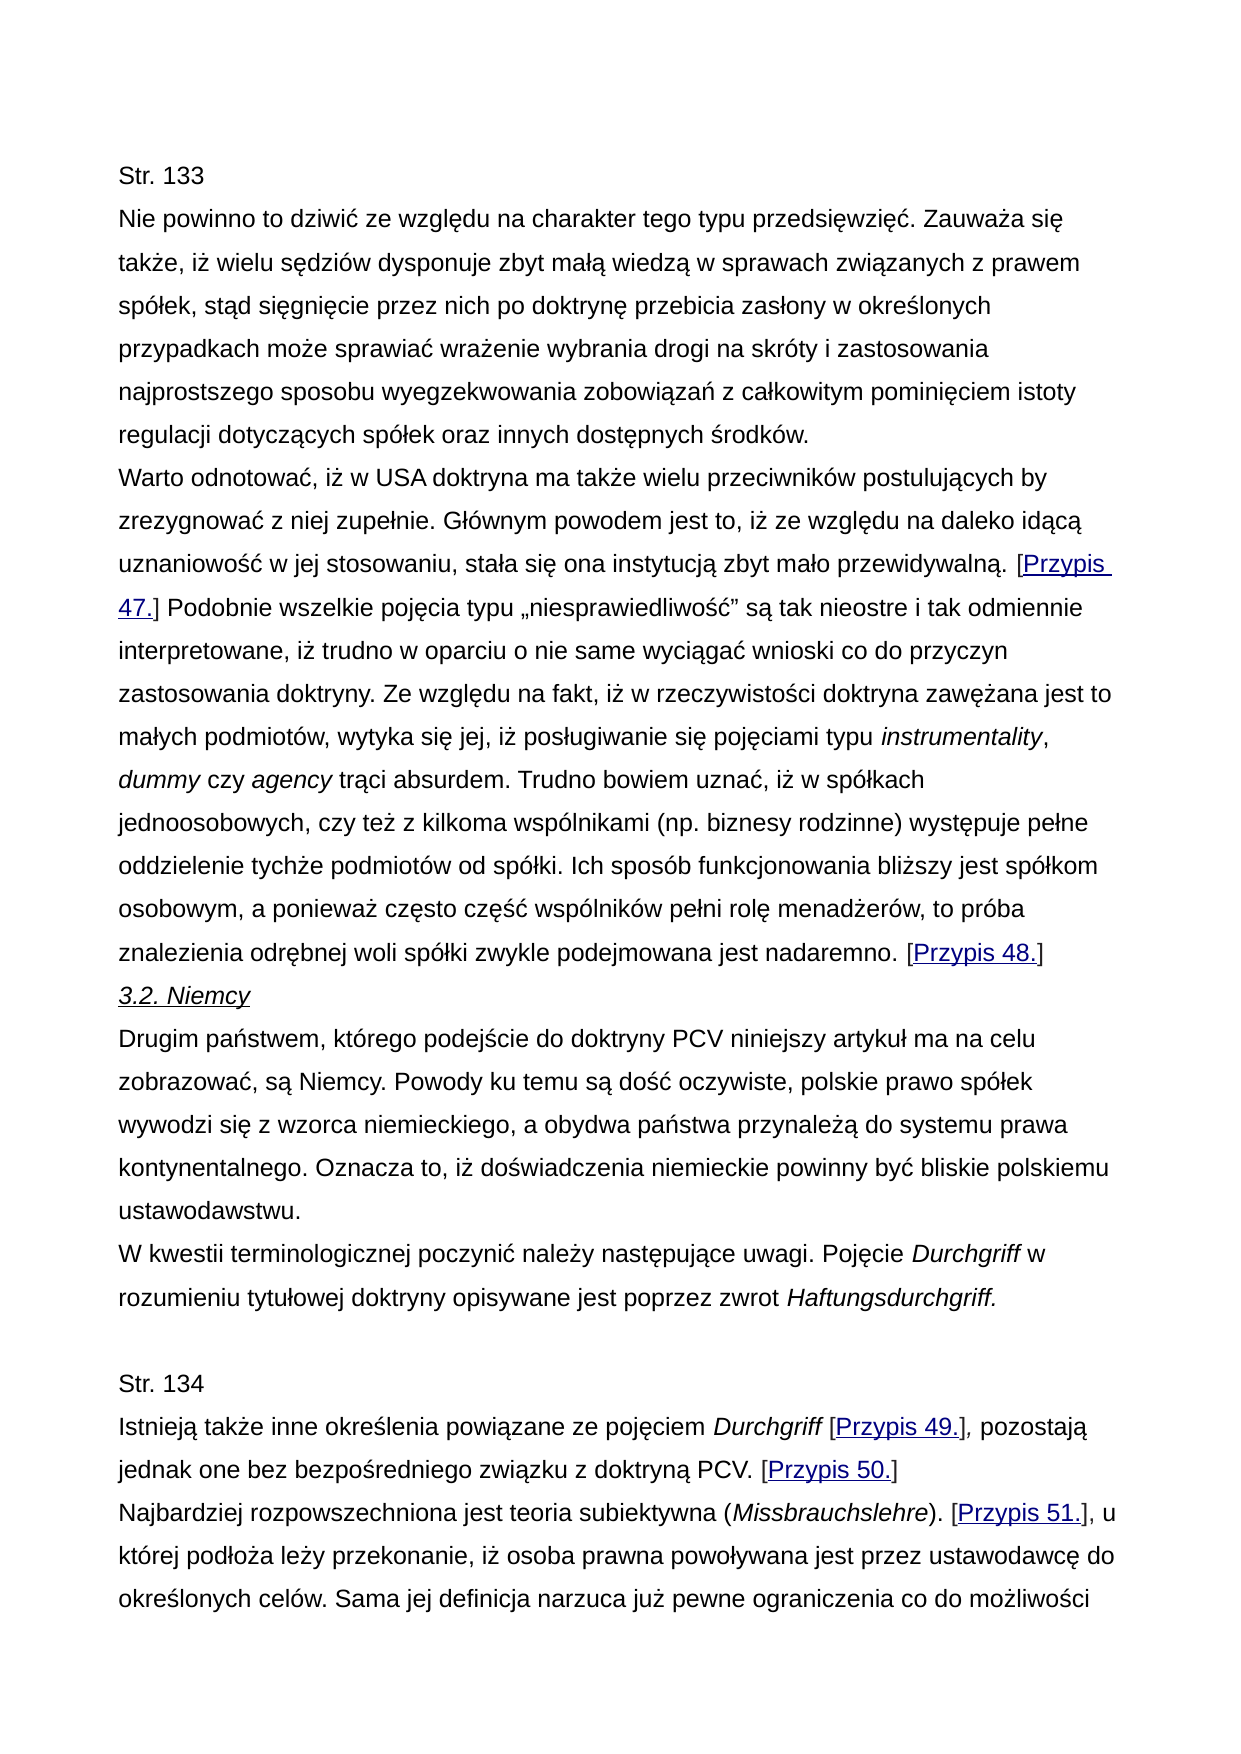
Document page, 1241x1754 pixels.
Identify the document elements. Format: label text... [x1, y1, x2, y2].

text Istnieją także inne określenia powiązane ze pojęciem Durchgriff [Przypis 49.], pozostają jednak one bez bezpośredniego związku z doktryną PCV. [Przypis 50.] [118, 1412, 1122, 1484]
text W kwestii terminologicznej poczynić należy następujące uwagi. Pojęcie Durchgriff w rozumieniu tytułowej doktryny opisywane jest poprzez zwrot Haftungsdurchgriff. [118, 1239, 1122, 1311]
text Najbardziej rozpowszechniona jest teoria subiektywna (Missbrauchslehre). [Przypis 51.], u której podłoża leży przekonanie, iż osoba prawna powoływana jest przez ustawodawcę do określonych celów. Sama jej definicja narzuca już pewne ograniczenia co do możliwości [118, 1498, 1122, 1613]
text Str. 133 [118, 161, 1122, 190]
subtitle 3.2. Niemcy [118, 981, 1122, 1009]
text Str. 134 [118, 1369, 1122, 1397]
text Nie powinno to dziwić ze względu na charakter tego typu przedsięwzięć. Zauważa się także, iż wielu sędziów dysponuje zbyt małą wiedzą w sprawach związanych z prawem spółek, stąd sięgnięcie przez nich po doktrynę przebicia zasłony w określonych przypadkach może sprawiać wrażenie wybrania drogi na skróty i zastosowania najprostszego sposobu wyegzekwowania zobowiązań z całkowitym pominięciem istoty regulacji dotyczących spółek oraz innych dostępnych środków. [118, 204, 1122, 449]
text Drugim państwem, którego podejście do doktryny PCV niniejszy artykuł ma na celu zobrazować, są Niemcy. Powody ku temu są dość oczywiste, polskie prawo spółek wywodzi się z wzorca niemieckiego, a obydwa państwa przynależą do systemu prawa kontynentalnego. Oznacza to, iż doświadczenia niemieckie powinny być bliskie polskiemu ustawodawstwu. [118, 1024, 1122, 1225]
text Warto odnotować, iż w USA doktryna ma także wielu przeciwników postulujących by zrezygnować z niej zupełnie. Głównym powodem jest to, iż ze względu na daleko idącą uznaniowość w jej stosowaniu, stała się ona instytucją zbyt mało przewidywalną. [Przypis 47.] Podobnie wszelkie pojęcia typu „niesprawiedliwość” są tak nieostre i tak odmiennie interpretowane, iż trudno w oparciu o nie same wyciągać wnioski co do przyczyn zastosowania doktryny. Ze względu na fakt, iż w rzeczywistości doktryna zawężana jest to małych podmiotów, wytyka się jej, iż posługiwanie się pojęciami typu instrumentality, dummy czy agency trąci absurdem. Trudno bowiem uznać, iż w spółkach jednoosobowych, czy też z kilkoma wspólnikami (np. biznesy rodzinne) występuje pełne oddzielenie tychże podmiotów od spółki. Ich sposób funkcjonowania bliższy jest spółkom osobowym, a ponieważ często część wspólników pełni rolę menadżerów, to próba znalezienia odrębnej woli spółki zwykle podejmowana jest nadaremno. [Przypis 48.] [118, 463, 1122, 966]
